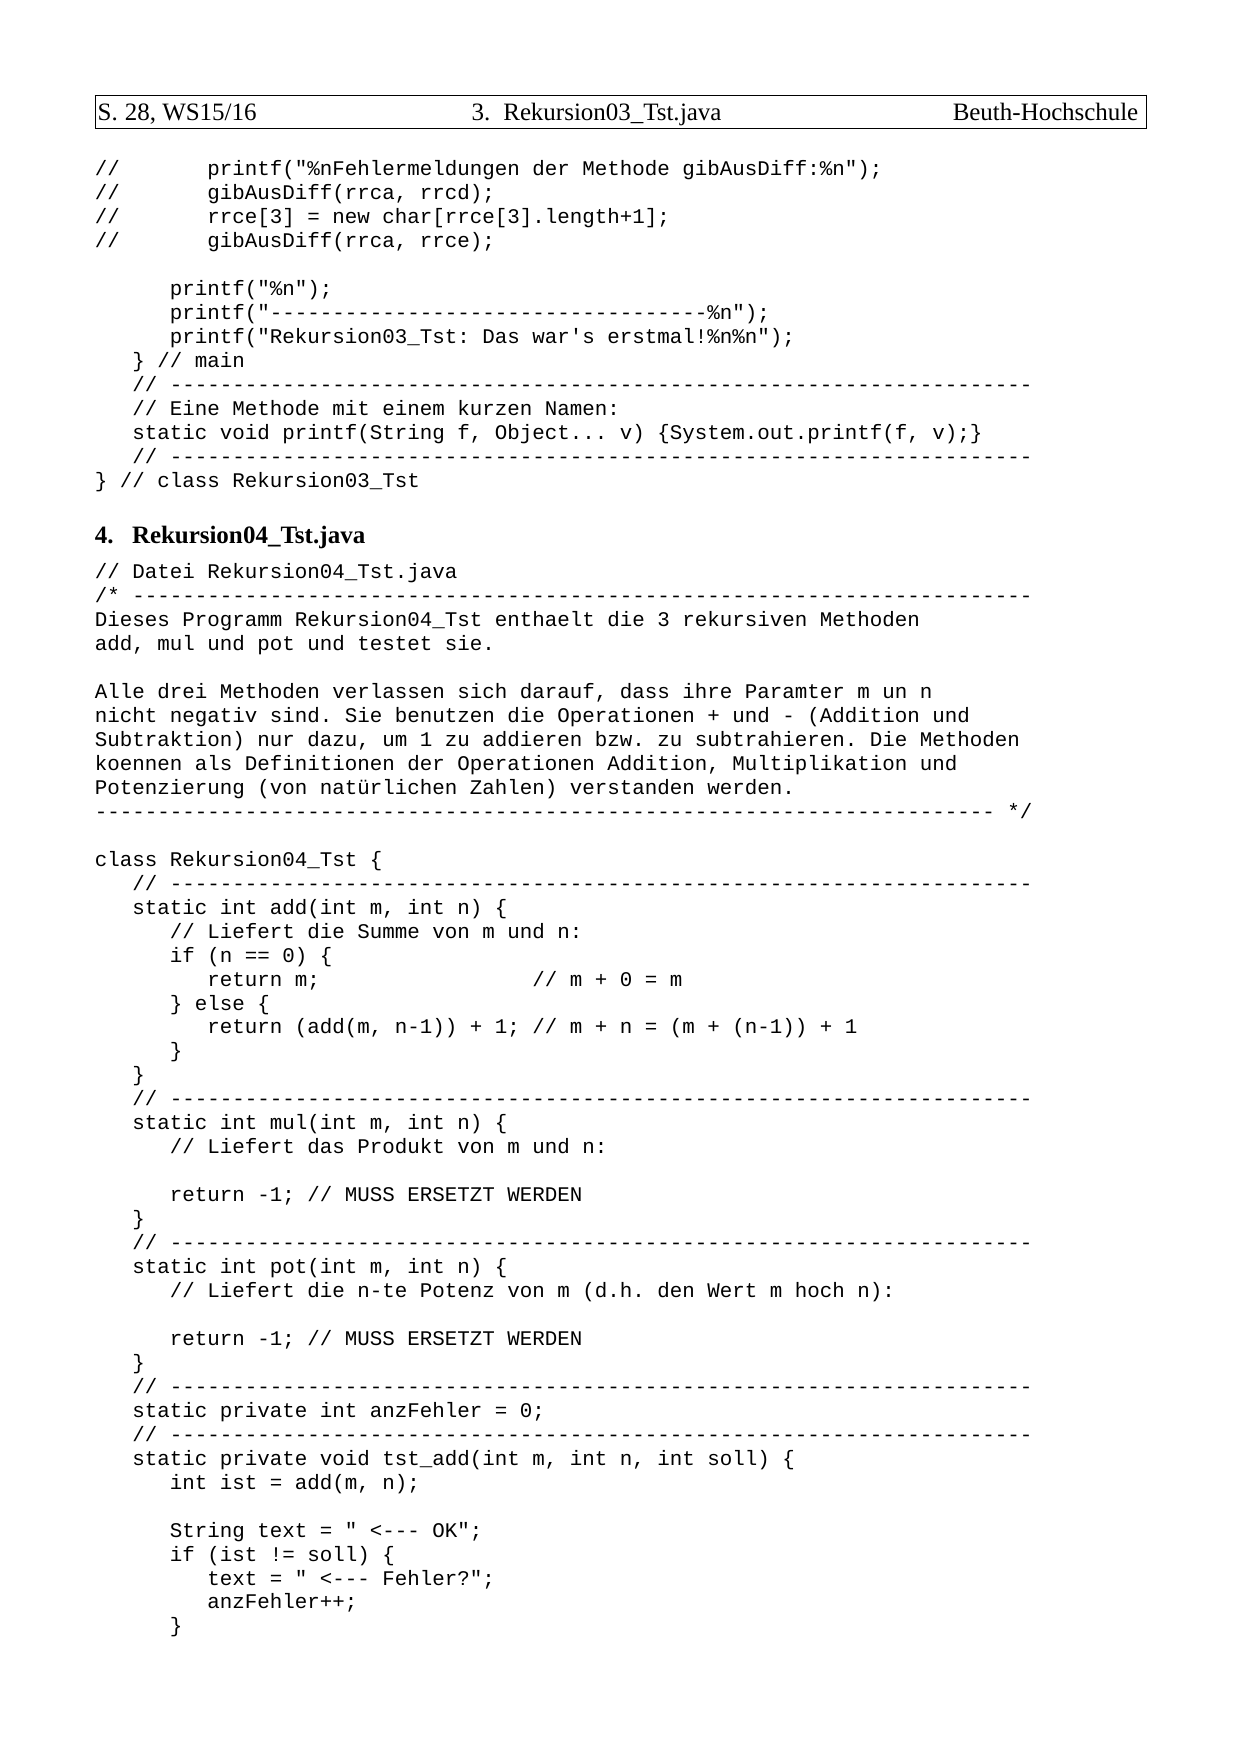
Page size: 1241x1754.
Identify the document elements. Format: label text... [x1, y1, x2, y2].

text } [94, 1208, 1146, 1232]
text return (add(m, n-1)) + 1; // m + n = (m + (n-1)) + 1 [94, 1016, 1146, 1040]
text // Liefert das Produkt von m und n: [94, 1136, 1146, 1160]
text static private void tst_add(int m, int n, int soll) { [94, 1448, 1146, 1472]
text } [94, 1040, 1146, 1064]
text printf("-----------------------------------%n"); [94, 302, 1146, 326]
text if (ist != soll) { [94, 1543, 1146, 1567]
text // Liefert die Summe von m und n: [94, 921, 1146, 944]
text Subtraktion) nur dazu, um 1 zu addieren bzw. zu subtrahieren. Die Methoden [94, 729, 1146, 753]
text Alle drei Methoden verlassen sich darauf, dass ihre Paramter m un n [94, 681, 1146, 705]
text printf("Rekursion03_Tst: Das war's erstmal!%n%n"); [94, 326, 1146, 350]
text // printf("%nFehlermeldungen der Methode gibAusDiff:%n"); [94, 158, 1146, 182]
text // Liefert die n-te Potenz von m (d.h. den Wert m hoch n): [94, 1280, 1146, 1304]
text static int mul(int m, int n) { [94, 1112, 1146, 1136]
text anzFehler++; [94, 1591, 1146, 1615]
text // rrce[3] = new char[rrce[3].length+1]; [94, 206, 1146, 230]
text // --------------------------------------------------------------------- [94, 873, 1146, 897]
text String text = " <--- OK"; [94, 1519, 1146, 1543]
text /* ------------------------------------------------------------------------ [94, 585, 1146, 609]
text // --------------------------------------------------------------------- [94, 1376, 1146, 1400]
text text = " <--- Fehler?"; [94, 1567, 1146, 1591]
text } [94, 1064, 1146, 1088]
text } [94, 1615, 1146, 1639]
text } else { [94, 992, 1146, 1016]
text Potenzierung (von natürlichen Zahlen) verstanden werden. [94, 777, 1146, 801]
text nicht negativ sind. Sie benutzen die Operationen + und - (Addition und [94, 705, 1146, 729]
text static int pot(int m, int n) { [94, 1256, 1146, 1280]
text koennen als Definitionen der Operationen Addition, Multiplikation und [94, 753, 1146, 777]
text // --------------------------------------------------------------------- [94, 446, 1146, 469]
text } [94, 1352, 1146, 1376]
text // --------------------------------------------------------------------- [94, 1232, 1146, 1256]
text // --------------------------------------------------------------------- [94, 1424, 1146, 1448]
text // Eine Methode mit einem kurzen Namen: [94, 398, 1146, 422]
text static int add(int m, int n) { [94, 897, 1146, 921]
subtitle Rekursion04_Tst.java [94, 521, 1146, 549]
text int ist = add(m, n); [94, 1472, 1146, 1496]
text static void printf(String f, Object... v) {System.out.printf(f, v);} [94, 422, 1146, 446]
text } // class Rekursion03_Tst [94, 469, 1146, 493]
text // Datei Rekursion04_Tst.java [94, 561, 1146, 585]
text Dieses Programm Rekursion04_Tst enthaelt die 3 rekursiven Methoden [94, 609, 1146, 633]
text return -1; // MUSS ERSETZT WERDEN [94, 1328, 1146, 1352]
text printf("%n"); [94, 278, 1146, 302]
text // gibAusDiff(rrca, rrcd); [94, 182, 1146, 206]
text // gibAusDiff(rrca, rrce); [94, 230, 1146, 254]
text static private int anzFehler = 0; [94, 1400, 1146, 1424]
text add, mul und pot und testet sie. [94, 633, 1146, 657]
text // --------------------------------------------------------------------- [94, 1088, 1146, 1112]
text if (n == 0) { [94, 944, 1146, 968]
text } // main [94, 350, 1146, 374]
text return m; // m + 0 = m [94, 968, 1146, 992]
text return -1; // MUSS ERSETZT WERDEN [94, 1184, 1146, 1208]
text ------------------------------------------------------------------------ */ [94, 801, 1146, 825]
text class Rekursion04_Tst { [94, 849, 1146, 873]
text // --------------------------------------------------------------------- [94, 374, 1146, 398]
